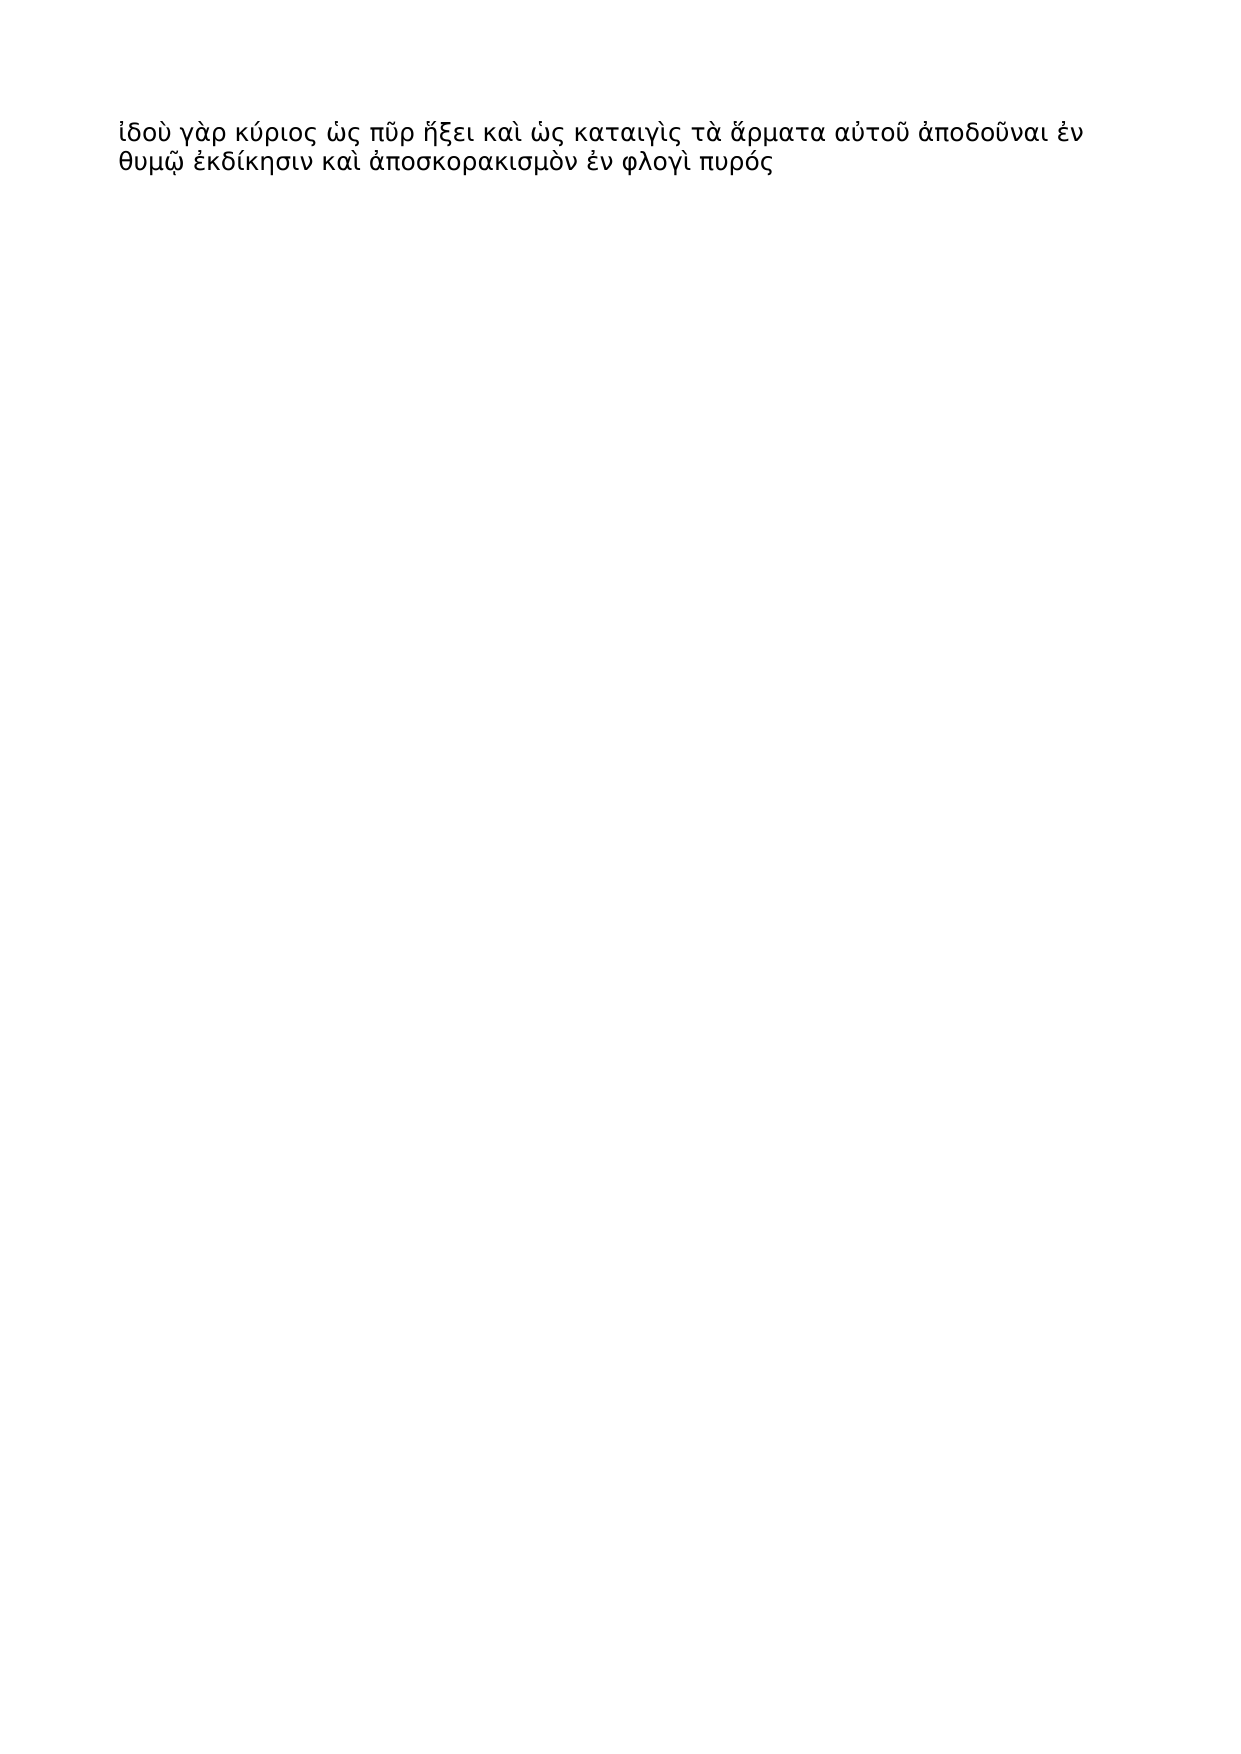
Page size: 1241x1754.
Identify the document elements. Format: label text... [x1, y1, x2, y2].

text ἰδοὺ γὰρ κύριος ὡς πῦρ ἥξει καὶ ὡς καταιγὶς τὰ ἅρματα αὐτοῦ ἀποδοῦναι ἐν θυμῷ ἐκδίκησιν καὶ ἀποσκορακισμὸν ἐν φλογὶ πυρός [118, 118, 1122, 176]
